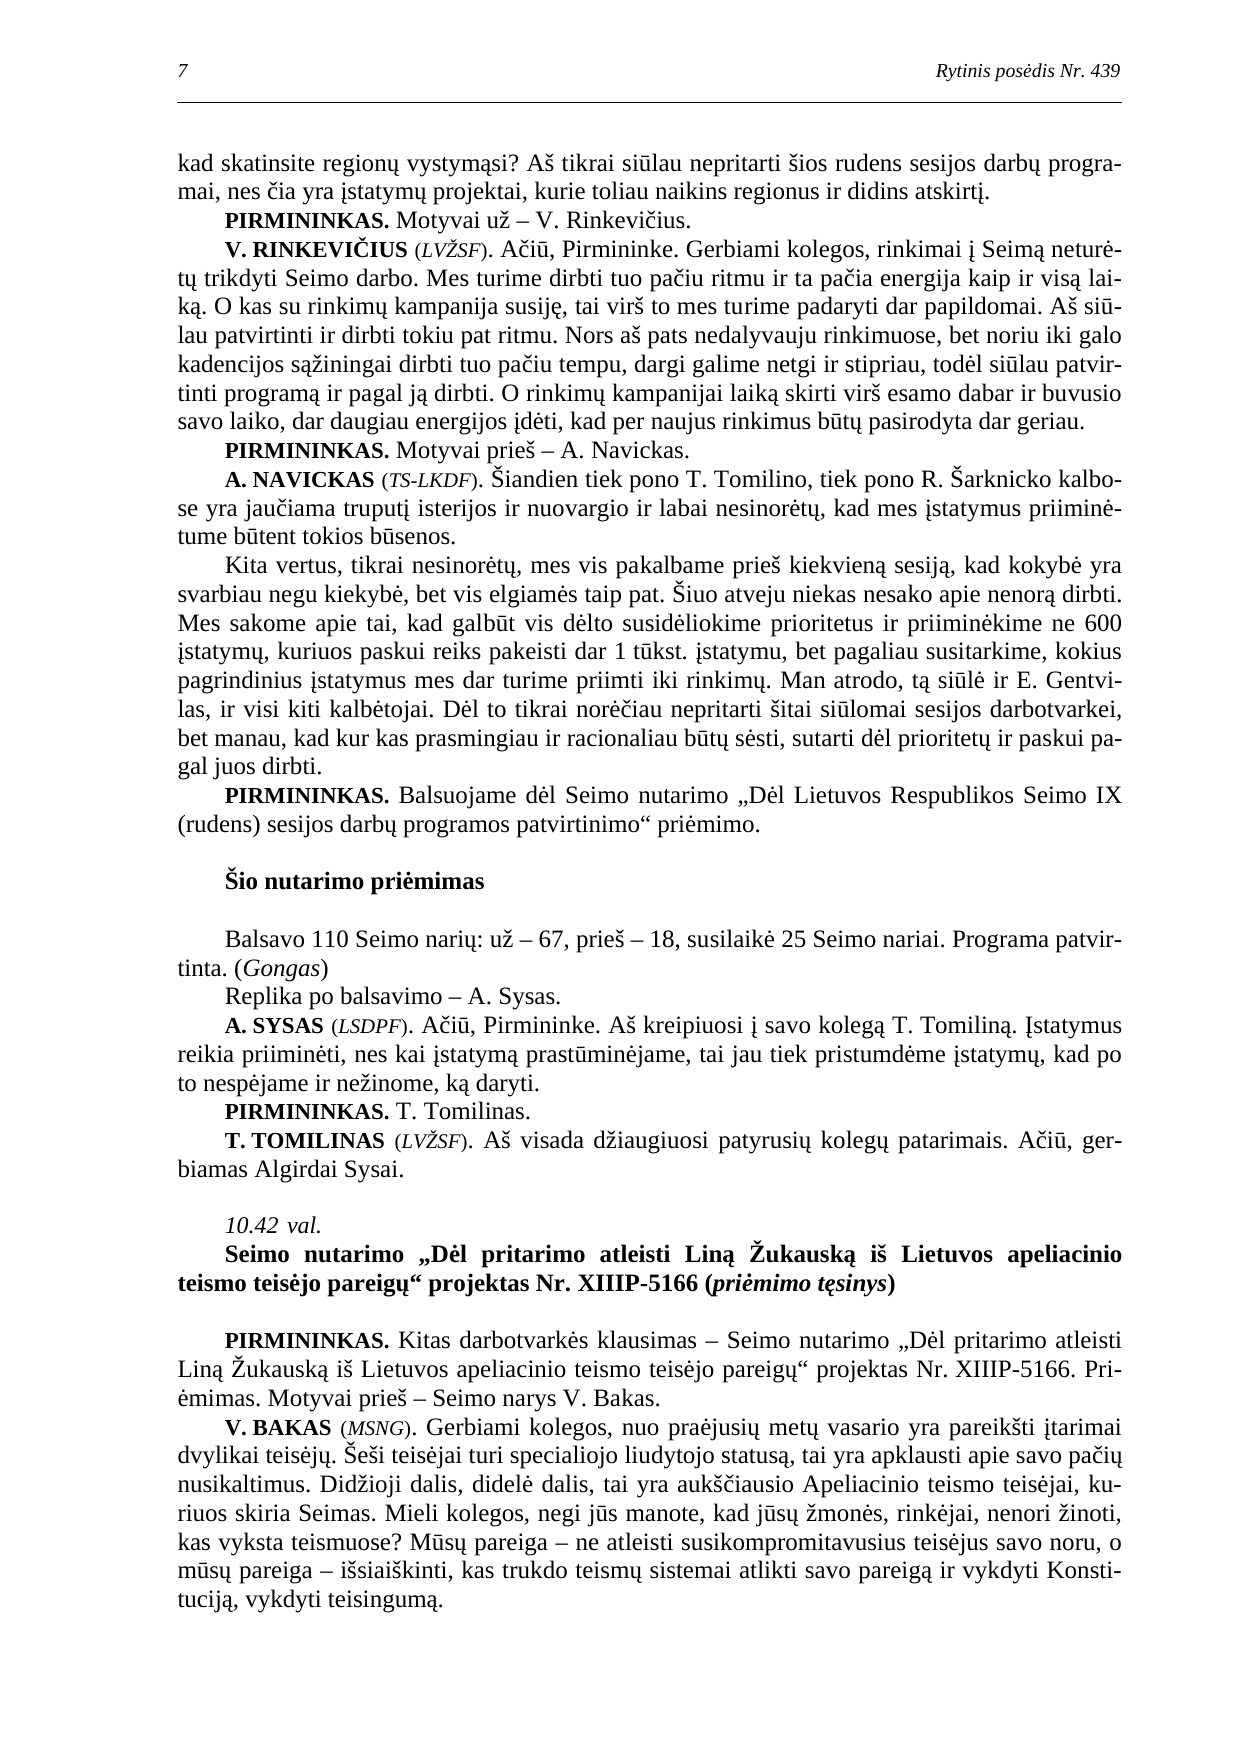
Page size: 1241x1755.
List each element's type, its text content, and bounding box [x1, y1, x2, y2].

text T. TOMILINAS (LVŽSF). Aš vi­sa­da džiau­giuo­si pa­ty­ru­sių ko­le­gų pa­ta­ri­mais. Ačiū, ger­bia­mas Al­gir­dai Sy­sai. [177, 1125, 1122, 1183]
text V. RINKEVIČIUS (LVŽSF). Ačiū, Pir­mi­nin­ke. Ger­bia­mi ko­le­gos, rin­ki­mai į Sei­mą ne­tu­rė­tų trik­dy­ti Sei­mo dar­bo. Mes tu­ri­me dirb­ti tuo pa­čiu rit­mu ir ta pa­čia ener­gi­ja kaip ir vi­są lai­ką. O kas su rin­ki­mų kam­pa­ni­ja susiję, tai virš to mes tu­ri­me pa­da­ry­ti dar pa­pil­do­mai. Aš siū­lau pa­tvir­tin­ti ir dirb­ti to­kiu pat rit­mu. Nors aš pats ne­da­ly­vau­ju rin­ki­muo­se, bet no­riu iki ga­lo ka­den­ci­jos są­ži­nin­gai dirb­ti tuo pa­čiu tem­pu, dar­gi ga­li­me net­gi ir stip­riau, to­dėl siū­lau pa­tvir­tin­ti pro­gra­mą ir pa­gal ją dirb­ti. O rin­ki­mų kam­pa­ni­jai lai­ką skir­ti virš esa­mo da­bar ir bu­vu­sio sa­vo lai­ko, dar dau­giau ener­gi­jos įdė­ti, kad per nau­jus rin­ki­mus bū­tų pa­si­ro­dy­ta dar ge­riau. [177, 234, 1122, 435]
text Sei­mo nu­ta­ri­mo „Dėl pri­ta­ri­mo at­leis­ti Li­ną Žu­kaus­ką iš Lie­tu­vos ape­lia­ci­nio teismo tei­sė­jo pa­rei­gų“ pro­jek­tas Nr. XIIIP-5166 (pri­ėmi­mo tę­si­nys) [177, 1239, 1122, 1297]
text PIRMININKAS. Ki­tas dar­bo­tvarkės klau­si­mas – Sei­mo nu­ta­ri­mo „Dėl pri­ta­ri­mo at­leis­ti Li­ną Žu­kaus­ką iš Lie­tu­vos ape­lia­ci­nio teis­mo tei­sė­jo pa­rei­gų“ pro­jek­tas Nr. XIIIP-5166. Pri­ėmi­mas. Mo­ty­vai prieš – Sei­mo na­rys V. Ba­kas. [177, 1325, 1122, 1412]
text Re­pli­ka po bal­sa­vi­mo – A. Sy­sas. [177, 981, 1122, 1010]
text PIRMININKAS. T. To­mi­li­nas. [177, 1096, 1122, 1125]
text kad ska­tin­si­te re­gio­nų vys­ty­mą­si? Aš tik­rai siū­lau ne­pri­tar­ti šios ru­dens se­si­jos dar­bų pro­gra­mai, nes čia yra įsta­ty­mų pro­jek­tai, ku­rie to­liau nai­kins re­gio­nus ir di­dins at­skir­tį. [177, 148, 1122, 205]
text V. BAKAS (MSNG). Ger­bia­mi ko­le­gos, nuo pra­ėju­sių me­tų va­sa­rio yra pa­reikš­ti įta­ri­mai dvy­li­kai tei­sė­jų. Še­ši tei­sė­jai tu­ri spe­cia­lio­jo liu­dy­to­jo sta­tu­są, tai yra ap­klaus­ti apie sa­vo pa­čių nu­si­kal­ti­mus. Di­džio­ji da­lis, di­de­lė da­lis, tai yra aukš­čiau­sio Ape­lia­ci­nio teis­mo tei­sė­jai, ku­riuos ski­ria Sei­mas. Mie­li ko­le­gos, ne­gi jūs ma­no­te, kad jū­sų žmo­nės, rin­kė­jai, ne­no­ri ži­no­ti, kas vyks­ta teis­muo­se? Mū­sų pa­rei­ga – ne at­leis­ti su­si­kom­pro­mi­ta­vu­sius tei­sė­jus sa­vo no­ru, o mū­sų pa­rei­ga – iš­si­aiš­kin­ti, kas truk­do teis­mų sis­te­mai at­lik­ti sa­vo pa­rei­gą ir vyk­dy­ti Kon­sti­tu­ci­ją, vyk­dy­ti tei­sin­gu­mą. [177, 1412, 1122, 1613]
text Ki­ta ver­tus, tik­rai ne­si­no­rė­tų, mes vis pa­kal­ba­me prieš kiek­vie­ną se­si­ją, kad ko­ky­bė yra svar­biau ne­gu kie­ky­bė, bet vis el­gia­mės taip pat. Šiuo at­ve­ju nie­kas ne­sa­ko apie ne­no­rą dirb­ti. Mes sa­ko­me apie tai, kad gal­būt vis dėl­to su­si­dė­lio­ki­me pri­ori­te­tus ir pri­imi­nė­ki­me ne 600 įsta­ty­mų, ku­riuos pas­kui reiks pa­keis­ti dar 1 tūkst. įsta­ty­mu, bet pa­ga­liau su­si­tar­ki­me, ko­kius pa­grin­di­nius įsta­ty­mus mes dar tu­ri­me pri­im­ti iki rin­ki­mų. Man at­ro­do, tą siū­lė ir E. Gent­vi­las, ir vi­si ki­ti kal­bė­to­jai. Dėl to tik­rai no­rė­čiau ne­pri­tar­ti ši­tai siū­lo­mai se­si­jos dar­bo­tvarkei, bet ma­nau, kad kur kas pra­smin­giau ir ra­cio­na­liau bū­tų sės­ti, su­tar­ti dėl pri­ori­te­tų ir pas­kui pa­gal juos dirb­ti. [177, 550, 1122, 780]
text PIRMININKAS. Mo­ty­vai už – V. Rin­ke­vi­čius. [177, 205, 1122, 234]
text A. SYSAS (LSDPF). Ačiū, Pir­mi­nin­ke. Aš krei­piuo­si į sa­vo ko­le­gą T. To­mi­li­ną. Įsta­ty­mus rei­kia pri­imi­nė­ti, nes kai įsta­ty­mą pra­stū­mi­nė­ja­me, tai jau tiek pri­stum­dė­me įsta­ty­mų, kad po to ne­spė­ja­me ir ne­ži­no­me, ką da­ry­ti. [177, 1010, 1122, 1096]
text PIRMININKAS. Bal­suo­ja­me dėl Sei­mo nu­ta­ri­mo „Dėl Lie­tu­vos Res­pub­li­kos Sei­mo IX (ru­dens) se­si­jos dar­bų pro­gra­mos pa­tvir­ti­ni­mo“ pri­ėmi­mo. [177, 780, 1122, 838]
text Bal­sa­vo 110 Sei­mo na­rių: už – 67, prieš – 18, su­si­lai­kė 25 Sei­mo na­riai. Pro­gra­ma pa­tvir­tin­ta. (Gon­gas) [177, 924, 1122, 981]
text PIRMININKAS. Mo­ty­vai prieš – A. Na­vic­kas. [177, 435, 1122, 464]
text A. NAVICKAS (TS-LKDF). Šian­dien tiek po­no T. To­mi­li­no, tiek po­no R. Šar­knic­ko kal­bo­se yra jau­čia­ma tru­pu­tį is­te­ri­jos ir nuo­var­gio ir la­bai ne­si­no­rė­tų, kad mes įsta­ty­mus pri­imi­nė­tu­me bū­tent to­kios bū­se­nos. [177, 464, 1122, 550]
text 10.42 val. [224, 1211, 1122, 1239]
text Šio nu­ta­ri­mo pri­ėmi­mas [177, 866, 1122, 895]
